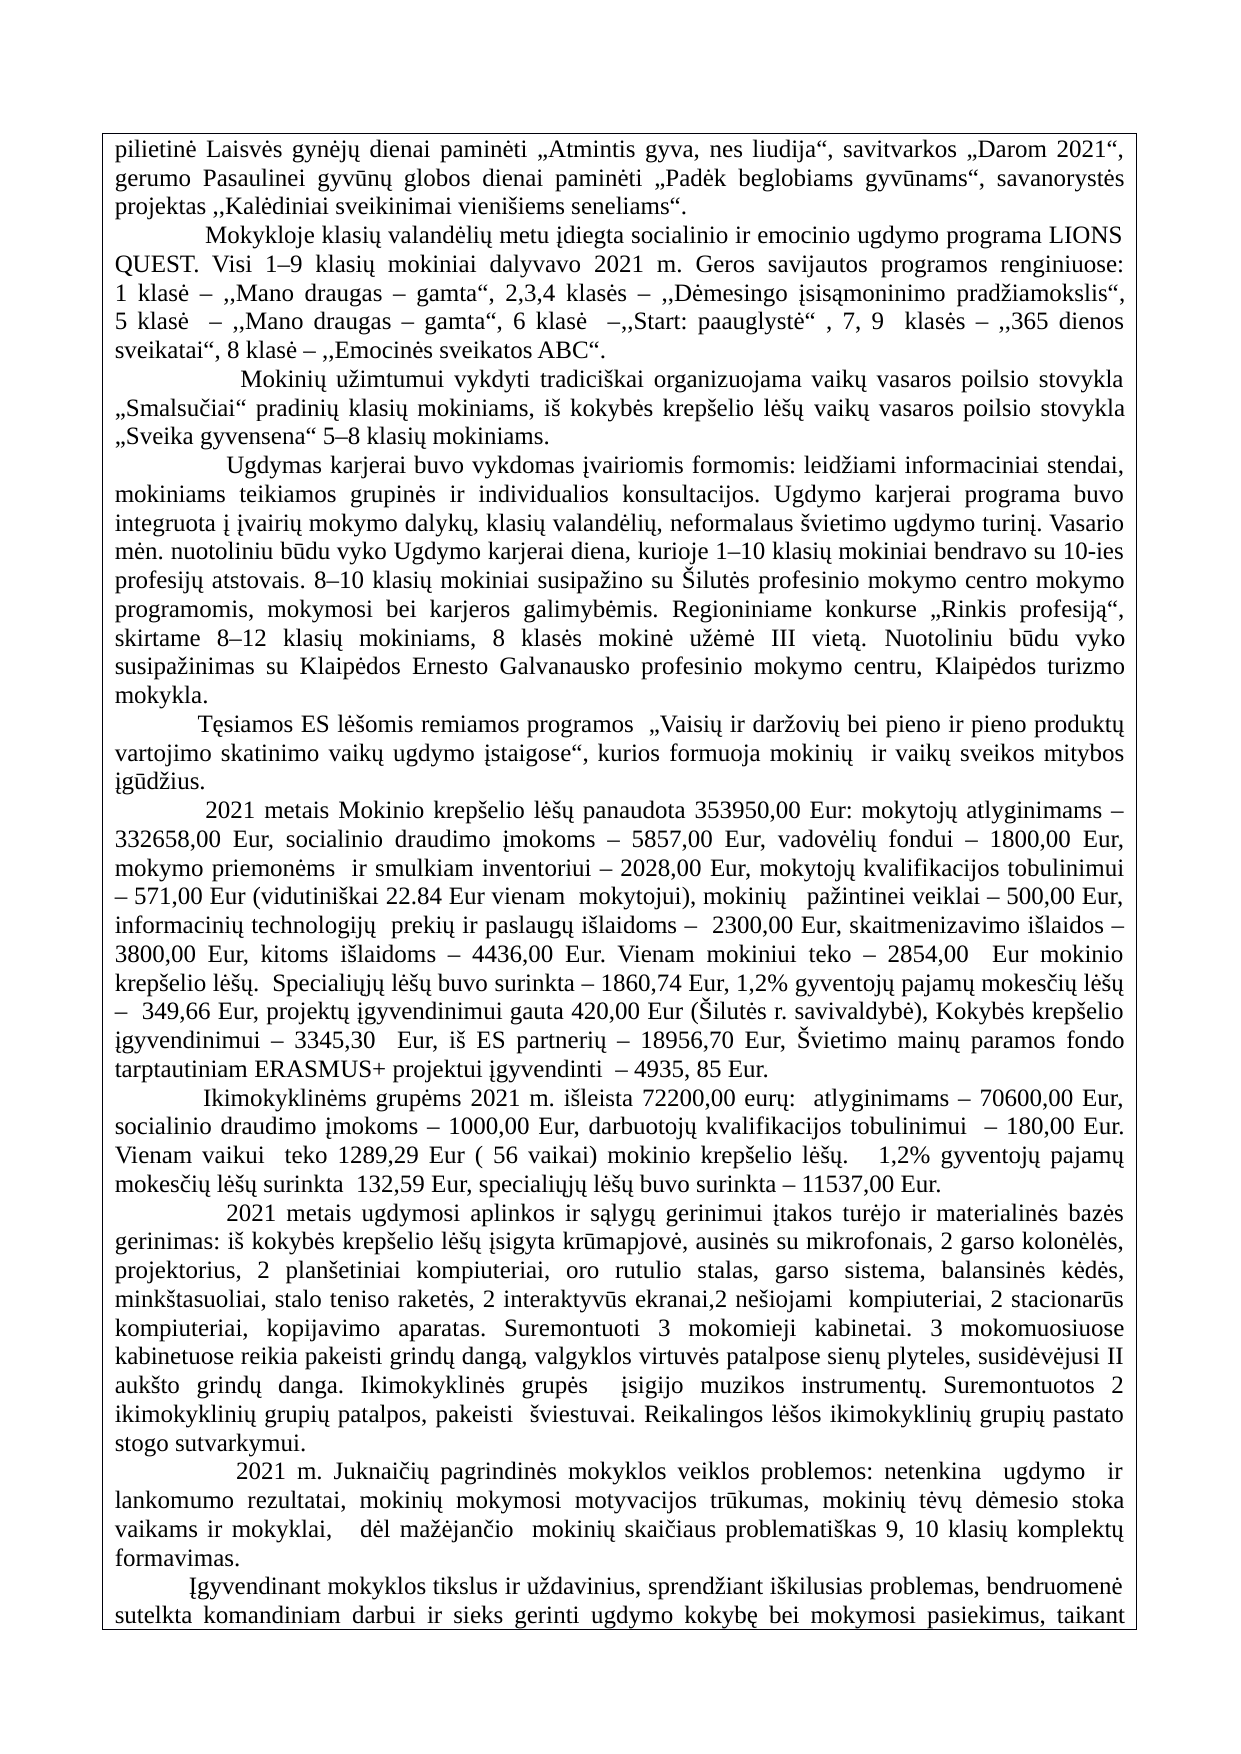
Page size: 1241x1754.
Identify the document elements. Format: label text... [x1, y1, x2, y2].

table_header pilietinė Laisvės gynėjų dienai paminėti „Atmintis gyva, nes liudija“, savitvarkos „Darom 2021“, gerumo Pasaulinei gyvūnų globos dienai paminėti „Padėk beglobiams gyvūnams“, savanorystės projektas ,,Kalėdiniai sveikinimai vienišiems seneliams“. Mokykloje klasių valandėlių metu įdiegta socialinio ir emocinio ugdymo programa LIONS QUEST. Visi 1–9 klasių mokiniai dalyvavo 2021 m. Geros savijautos programos renginiuose: 1 klasė – ,,Mano draugas – gamta“, 2,3,4 klasės – ,,Dėmesingo įsisąmoninimo pradžiamokslis“, 5 klasė – ,,Mano draugas – gamta“, 6 klasė –,,Start: paauglystė“ , 7, 9 klasės – ,,365 dienos sveikatai“, 8 klasė – ,,Emocinės sveikatos ABC“. Mokinių užimtumui vykdyti tradiciškai organizuojama vaikų vasaros poilsio stovykla „Smalsučiai“ pradinių klasių mokiniams, iš kokybės krepšelio lėšų vaikų vasaros poilsio stovykla „Sveika gyvensena“ 5–8 klasių mokiniams. Ugdymas karjerai buvo vykdomas įvairiomis formomis: leidžiami informaciniai stendai, mokiniams teikiamos grupinės ir individualios konsultacijos. Ugdymo karjerai programa buvo integruota į įvairių mokymo dalykų, klasių valandėlių, neformalaus švietimo ugdymo turinį. Vasario mėn. nuotoliniu būdu vyko Ugdymo karjerai diena, kurioje 1–10 klasių mokiniai bendravo su 10-ies profesijų atstovais. 8–10 klasių mokiniai susipažino su Šilutės profesinio mokymo centro mokymo programomis, mokymosi bei karjeros galimybėmis. Regioniniame konkurse „Rinkis profesiją“, skirtame 8–12 klasių mokiniams, 8 klasės mokinė užėmė III vietą. Nuotoliniu būdu vyko susipažinimas su Klaipėdos Ernesto Galvanausko profesinio mokymo centru, Klaipėdos turizmo mokykla. Tęsiamos ES lėšomis remiamos programos „Vaisių ir daržovių bei pieno ir pieno produktų vartojimo skatinimo vaikų ugdymo įstaigose“, kurios formuoja mokinių ir vaikų sveikos mitybos įgūdžius. 2021 metais Mokinio krepšelio lėšų panaudota 353950,00 Eur: mokytojų atlyginimams – 332658,00 Eur, socialinio draudimo įmokoms – 5857,00 Eur, vadovėlių fondui – 1800,00 Eur, mokymo priemonėms ir smulkiam inventoriui – 2028,00 Eur, mokytojų kvalifikacijos tobulinimui – 571,00 Eur (vidutiniškai 22.84 Eur vienam mokytojui), mokinių pažintinei veiklai – 500,00 Eur, informacinių technologijų prekių ir paslaugų išlaidoms – 2300,00 Eur, skaitmenizavimo išlaidos –3800,00 Eur, kitoms išlaidoms – 4436,00 Eur. Vienam mokiniui teko – 2854,00 Eur mokinio krepšelio lėšų. Specialiųjų lėšų buvo surinkta – 1860,74 Eur, 1,2% gyventojų pajamų mokesčių lėšų – 349,66 Eur, projektų įgyvendinimui gauta 420,00 Eur (Šilutės r. savivaldybė), Kokybės krepšelio įgyvendinimui – 3345,30 Eur, iš ES partnerių – 18956,70 Eur, Švietimo mainų paramos fondo tarptautiniam ERASMUS+ projektui įgyvendinti – 4935, 85 Eur. Ikimokyklinėms grupėms 2021 m. išleista 72200,00 eurų: atlyginimams – 70600,00 Eur, socialinio draudimo įmokoms – 1000,00 Eur, darbuotojų kvalifikacijos tobulinimui – 180,00 Eur. Vienam vaikui teko 1289,29 Eur ( 56 vaikai) mokinio krepšelio lėšų. 1,2% gyventojų pajamų mokesčių lėšų surinkta 132,59 Eur, specialiųjų lėšų buvo surinkta – 11537,00 Eur. 2021 metais ugdymosi aplinkos ir sąlygų gerinimui įtakos turėjo ir materialinės bazės gerinimas: iš kokybės krepšelio lėšų įsigyta krūmapjovė, ausinės su mikrofonais, 2 garso kolonėlės, projektorius, 2 planšetiniai kompiuteriai, oro rutulio stalas, garso sistema, balansinės kėdės, minkštasuoliai, stalo teniso raketės, 2 interaktyvūs ekranai,2 nešiojami kompiuteriai, 2 stacionarūs kompiuteriai, kopijavimo aparatas. Suremontuoti 3 mokomieji kabinetai. 3 mokomuosiuose kabinetuose reikia pakeisti grindų dangą, valgyklos virtuvės patalpose sienų plyteles, susidėvėjusi II aukšto grindų danga. Ikimokyklinės grupės įsigijo muzikos instrumentų. Suremontuotos 2 ikimokyklinių grupių patalpos, pakeisti šviestuvai. Reikalingos lėšos ikimokyklinių grupių pastato stogo sutvarkymui. 2021 m. Juknaičių pagrindinės mokyklos veiklos problemos: netenkina ugdymo ir lankomumo rezultatai, mokinių mokymosi motyvacijos trūkumas, mokinių tėvų dėmesio stoka vaikams ir mokyklai, dėl mažėjančio mokinių skaičiaus problematiškas 9, 10 klasių komplektų formavimas. Įgyvendinant mokyklos tikslus ir uždavinius, sprendžiant iškilusias problemas, bendruomenė sutelkta komandiniam darbui ir sieks gerinti ugdymo kokybę bei mokymosi pasiekimus, taikant [103, 134, 1136, 1629]
